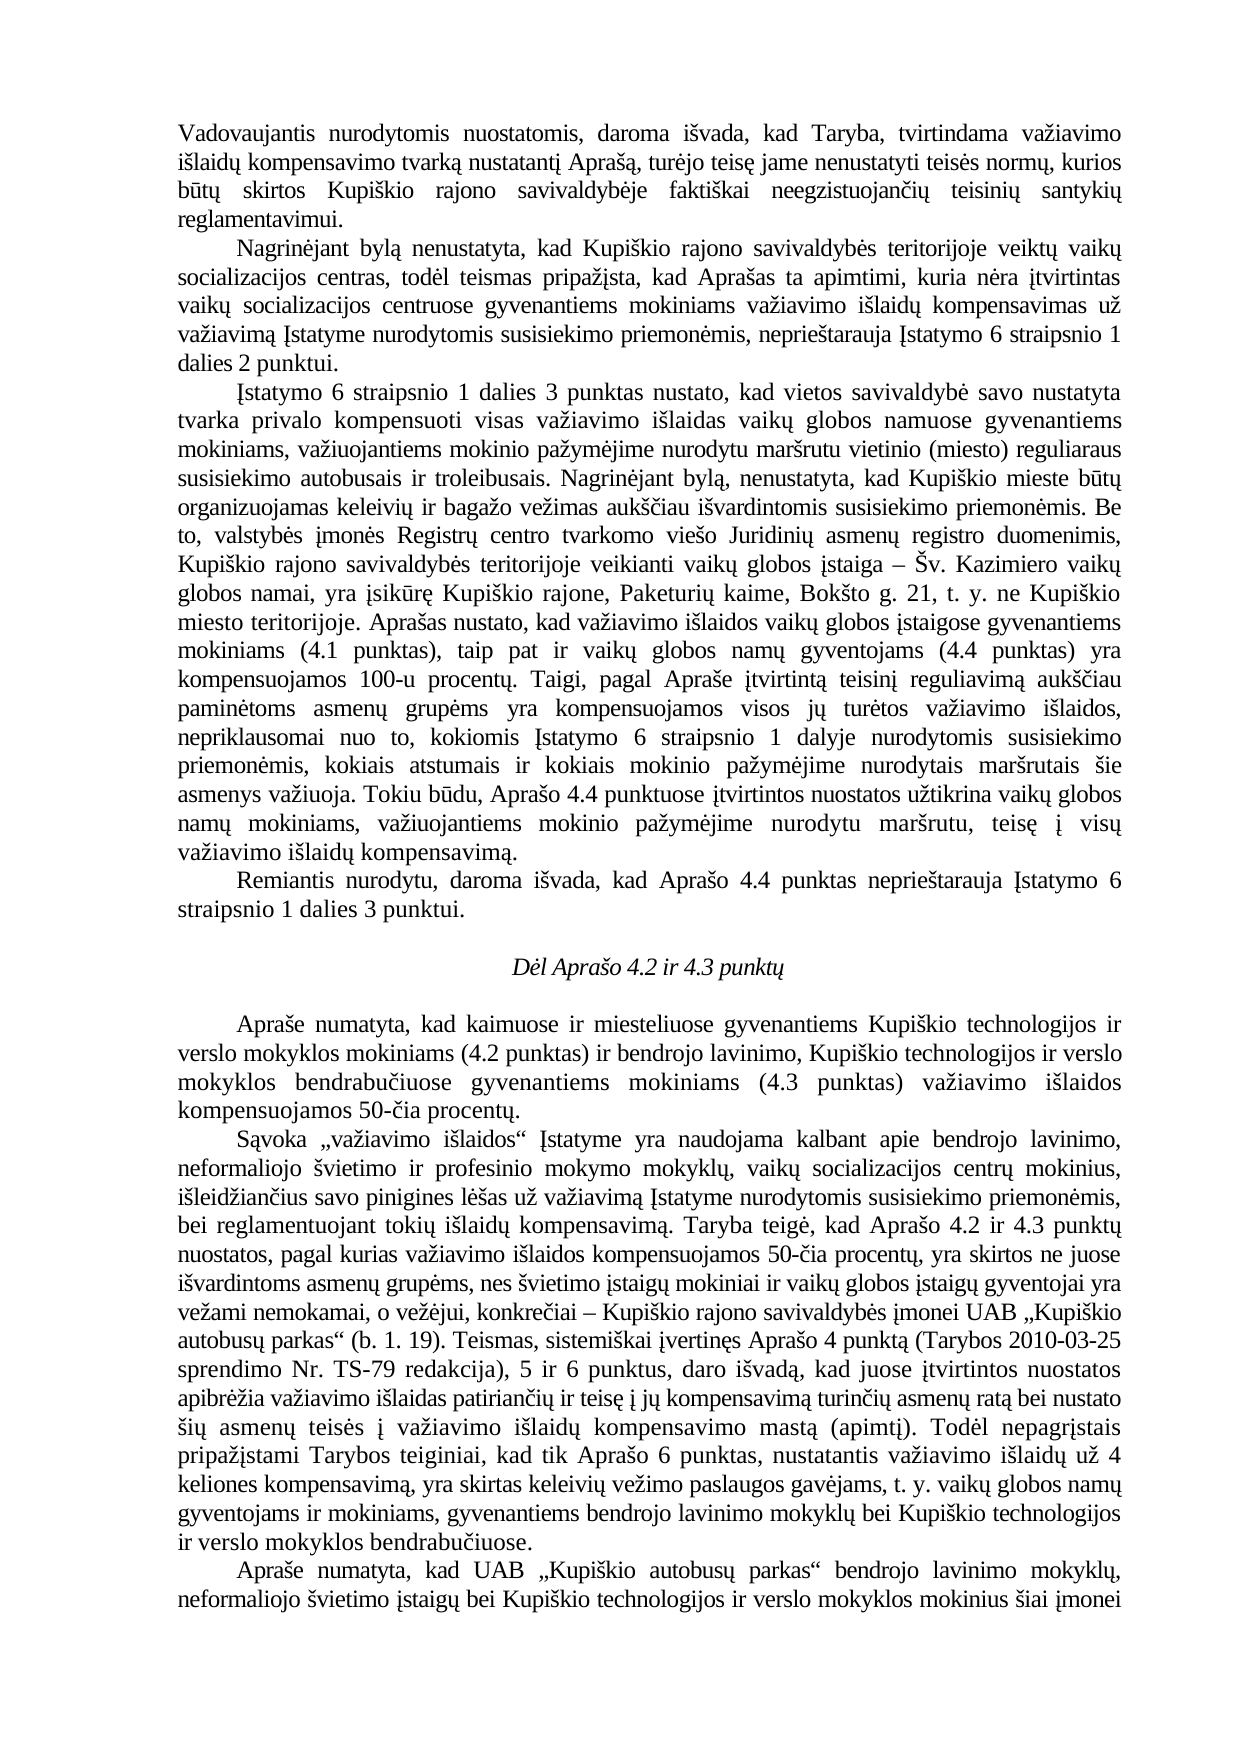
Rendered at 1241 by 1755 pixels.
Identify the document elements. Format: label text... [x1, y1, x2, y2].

text Sąvoka „važiavimo išlaidos“ Įstatyme yra naudojama kalbant apie bendrojo lavinimo, neformaliojo švietimo ir profesinio mokymo mokyklų, vaikų socializacijos centrų mokinius, išleidžiančius savo pinigines lėšas už važiavimą Įstatyme nurodytomis susisiekimo priemonėmis, bei reglamentuojant tokių išlaidų kompensavimą. Taryba teigė, kad Aprašo 4.2 ir 4.3 punktų nuostatos, pagal kurias važiavimo išlaidos kompensuojamos 50-čia procentų, yra skirtos ne juose išvardintoms asmenų grupėms, nes švietimo įstaigų mokiniai ir vaikų globos įstaigų gyventojai yra vežami nemokamai, o vežėjui, konkrečiai – Kupiškio rajono savivaldybės įmonei UAB „Kupiškio autobusų parkas“ (b. 1. 19). Teismas, sistemiškai įvertinęs Aprašo 4 punktą (Tarybos 2010-03-25 sprendimo Nr. TS-79 redakcija), 5 ir 6 punktus, daro išvadą, kad juose įtvirtintos nuostatos apibrėžia važiavimo išlaidas patiriančių ir teisę į jų kompensavimą turinčių asmenų ratą bei nustato šių asmenų teisės į važiavimo išlaidų kompensavimo mastą (apimtį). Todėl nepagrįstais pripažįstami Tarybos teiginiai, kad tik Aprašo 6 punktas, nustatantis važiavimo išlaidų už 4 keliones kompensavimą, yra skirtas keleivių vežimo paslaugos gavėjams, t. y. vaikų globos namų gyventojams ir mokiniams, gyvenantiems bendrojo lavinimo mokyklų bei Kupiškio technologijos ir verslo mokyklos bendrabučiuose. [177, 1124, 1122, 1556]
text Apraše numatyta, kad kaimuose ir miesteliuose gyvenantiems Kupiškio technologijos ir verslo mokyklos mokiniams (4.2 punktas) ir bendrojo lavinimo, Kupiškio technologijos ir verslo mokyklos bendrabučiuose gyvenantiems mokiniams (4.3 punktas) važiavimo išlaidos kompensuojamos 50-čia procentų. [177, 1009, 1122, 1124]
text Nagrinėjant bylą nenustatyta, kad Kupiškio rajono savivaldybės teritorijoje veiktų vaikų socializacijos centras, todėl teismas pripažįsta, kad Aprašas ta apimtimi, kuria nėra įtvirtintas vaikų socializacijos centruose gyvenantiems mokiniams važiavimo išlaidų kompensavimas už važiavimą Įstatyme nurodytomis susisiekimo priemonėmis, neprieštarauja Įstatymo 6 straipsnio 1 dalies 2 punktui. [177, 233, 1122, 377]
text Dėl Aprašo 4.2 ir 4.3 punktų [177, 952, 1122, 981]
text Remiantis nurodytu, daroma išvada, kad Aprašo 4.4 punktas neprieštarauja Įstatymo 6 straipsnio 1 dalies 3 punktui. [177, 866, 1122, 923]
text Įstatymo 6 straipsnio 1 dalies 3 punktas nustato, kad vietos savivaldybė savo nustatyta tvarka privalo kompensuoti visas važiavimo išlaidas vaikų globos namuose gyvenantiems mokiniams, važiuojantiems mokinio pažymėjime nurodytu maršrutu vietinio (miesto) reguliaraus susisiekimo autobusais ir troleibusais. Nagrinėjant bylą, nenustatyta, kad Kupiškio mieste būtų organizuojamas keleivių ir bagažo vežimas aukščiau išvardintomis susisiekimo priemonėmis. Be to, valstybės įmonės Registrų centro tvarkomo viešo Juridinių asmenų registro duomenimis, Kupiškio rajono savivaldybės teritorijoje veikianti vaikų globos įstaiga – Šv. Kazimiero vaikų globos namai, yra įsikūrę Kupiškio rajone, Paketurių kaime, Bokšto g. 21, t. y. ne Kupiškio miesto teritorijoje. Aprašas nustato, kad važiavimo išlaidos vaikų globos įstaigose gyvenantiems mokiniams (4.1 punktas), taip pat ir vaikų globos namų gyventojams (4.4 punktas) yra kompensuojamos 100-u procentų. Taigi, pagal Apraše įtvirtintą teisinį reguliavimą aukščiau paminėtoms asmenų grupėms yra kompensuojamos visos jų turėtos važiavimo išlaidos, nepriklausomai nuo to, kokiomis Įstatymo 6 straipsnio 1 dalyje nurodytomis susisiekimo priemonėmis, kokiais atstumais ir kokiais mokinio pažymėjime nurodytais maršrutais šie asmenys važiuoja. Tokiu būdu, Aprašo 4.4 punktuose įtvirtintos nuostatos užtikrina vaikų globos namų mokiniams, važiuojantiems mokinio pažymėjime nurodytu maršrutu, teisę į visų važiavimo išlaidų kompensavimą. [177, 377, 1122, 866]
text Apraše numatyta, kad UAB „Kupiškio autobusų parkas“ bendrojo lavinimo mokyklų, neformaliojo švietimo įstaigų bei Kupiškio technologijos ir verslo mokyklos mokinius šiai įmonei [177, 1556, 1122, 1613]
text Vadovaujantis nurodytomis nuostatomis, daroma išvada, kad Taryba, tvirtindama važiavimo išlaidų kompensavimo tvarką nustatantį Aprašą, turėjo teisę jame nenustatyti teisės normų, kurios būtų skirtos Kupiškio rajono savivaldybėje faktiškai neegzistuojančių teisinių santykių reglamentavimui. [177, 118, 1122, 233]
